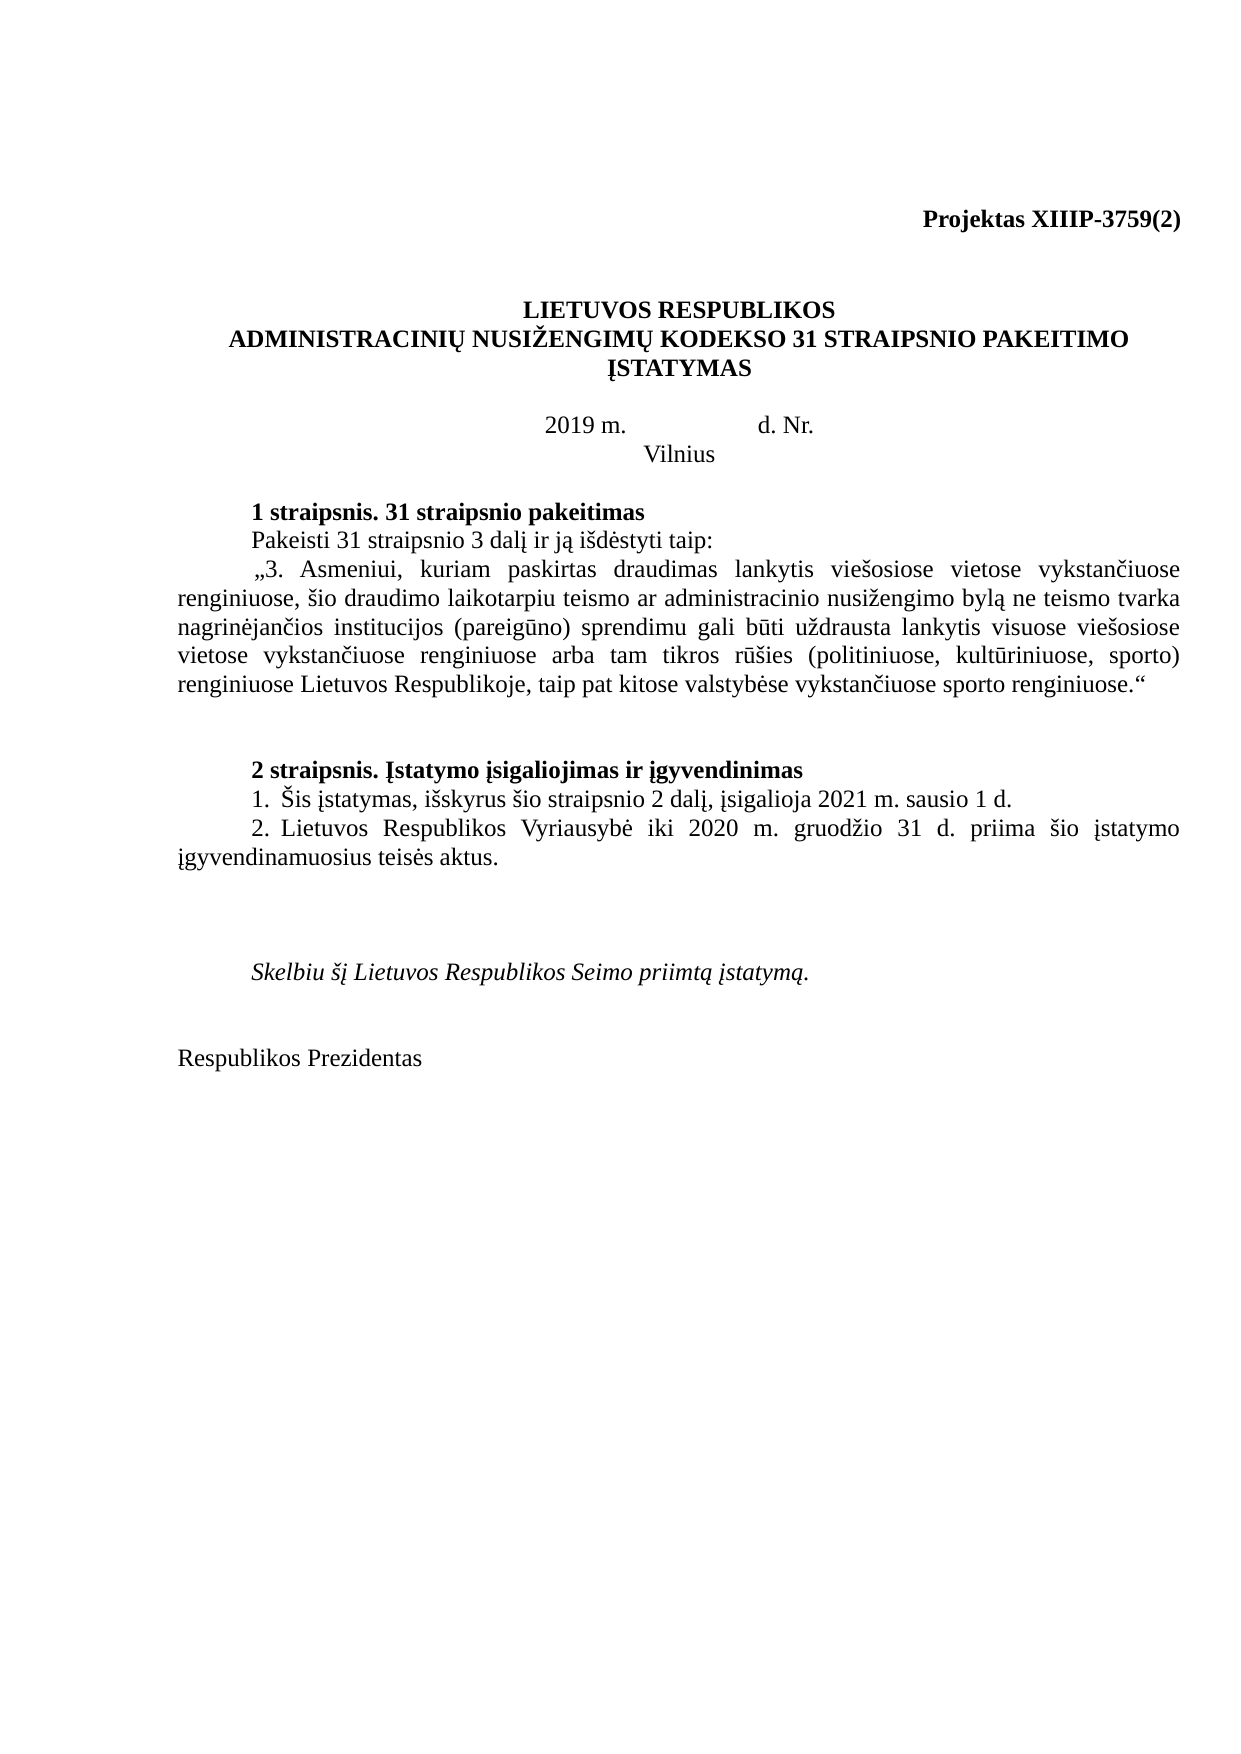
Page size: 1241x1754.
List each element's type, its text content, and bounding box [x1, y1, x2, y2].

text „3. Asmeniui, kuriam paskirtas draudimas lankytis viešosiose vietose vykstančiuose renginiuose, šio draudimo laikotarpiu teismo ar administracinio nusižengimo bylą ne teismo tvarka nagrinėjančios institucijos (pareigūno) sprendimu gali būti uždrausta lankytis visuose viešosiose vietose vykstančiuose renginiuose arba tam tikros rūšies (politiniuose, kultūriniuose, sporto) renginiuose Lietuvos Respublikoje, taip pat kitose valstybėse vykstančiuose sporto renginiuose.“ [177, 554, 1181, 698]
text 2019 m. d. Nr. [177, 410, 1181, 439]
text 2. Lietuvos Respublikos Vyriausybė iki 2020 m. gruodžio 31 d. priima šio įstatymo įgyvendinamuosius teisės aktus. [177, 813, 1181, 870]
text LIETUVOS RESPUBLIKOS [177, 295, 1181, 324]
text 1. Šis įstatymas, išskyrus šio straipsnio 2 dalį, įsigalioja 2021 m. sausio 1 d. [251, 784, 1181, 813]
text Pakeisti 31 straipsnio 3 dalį ir ją išdėstyti taip: [251, 525, 1181, 554]
text Vilnius [177, 439, 1181, 468]
text Skelbiu šį Lietuvos Respublikos Seimo priimtą įstatymą. [177, 957, 1181, 985]
text ĮSTATYMAS [177, 353, 1181, 382]
text ADMINISTRACINIŲ NUSIŽENGIMŲ KODEKSO 31 STRAIPSNIO PAKEITIMO [177, 324, 1181, 353]
text 2 straipsnis. Įstatymo įsigaliojimas ir įgyvendinimas [215, 755, 1181, 784]
text 1 straipsnis. 31 straipsnio pakeitimas [251, 497, 1181, 525]
text Respublikos Prezidentas [177, 1043, 1181, 1072]
text Projektas XIIIP-3759(2) [177, 204, 1181, 233]
